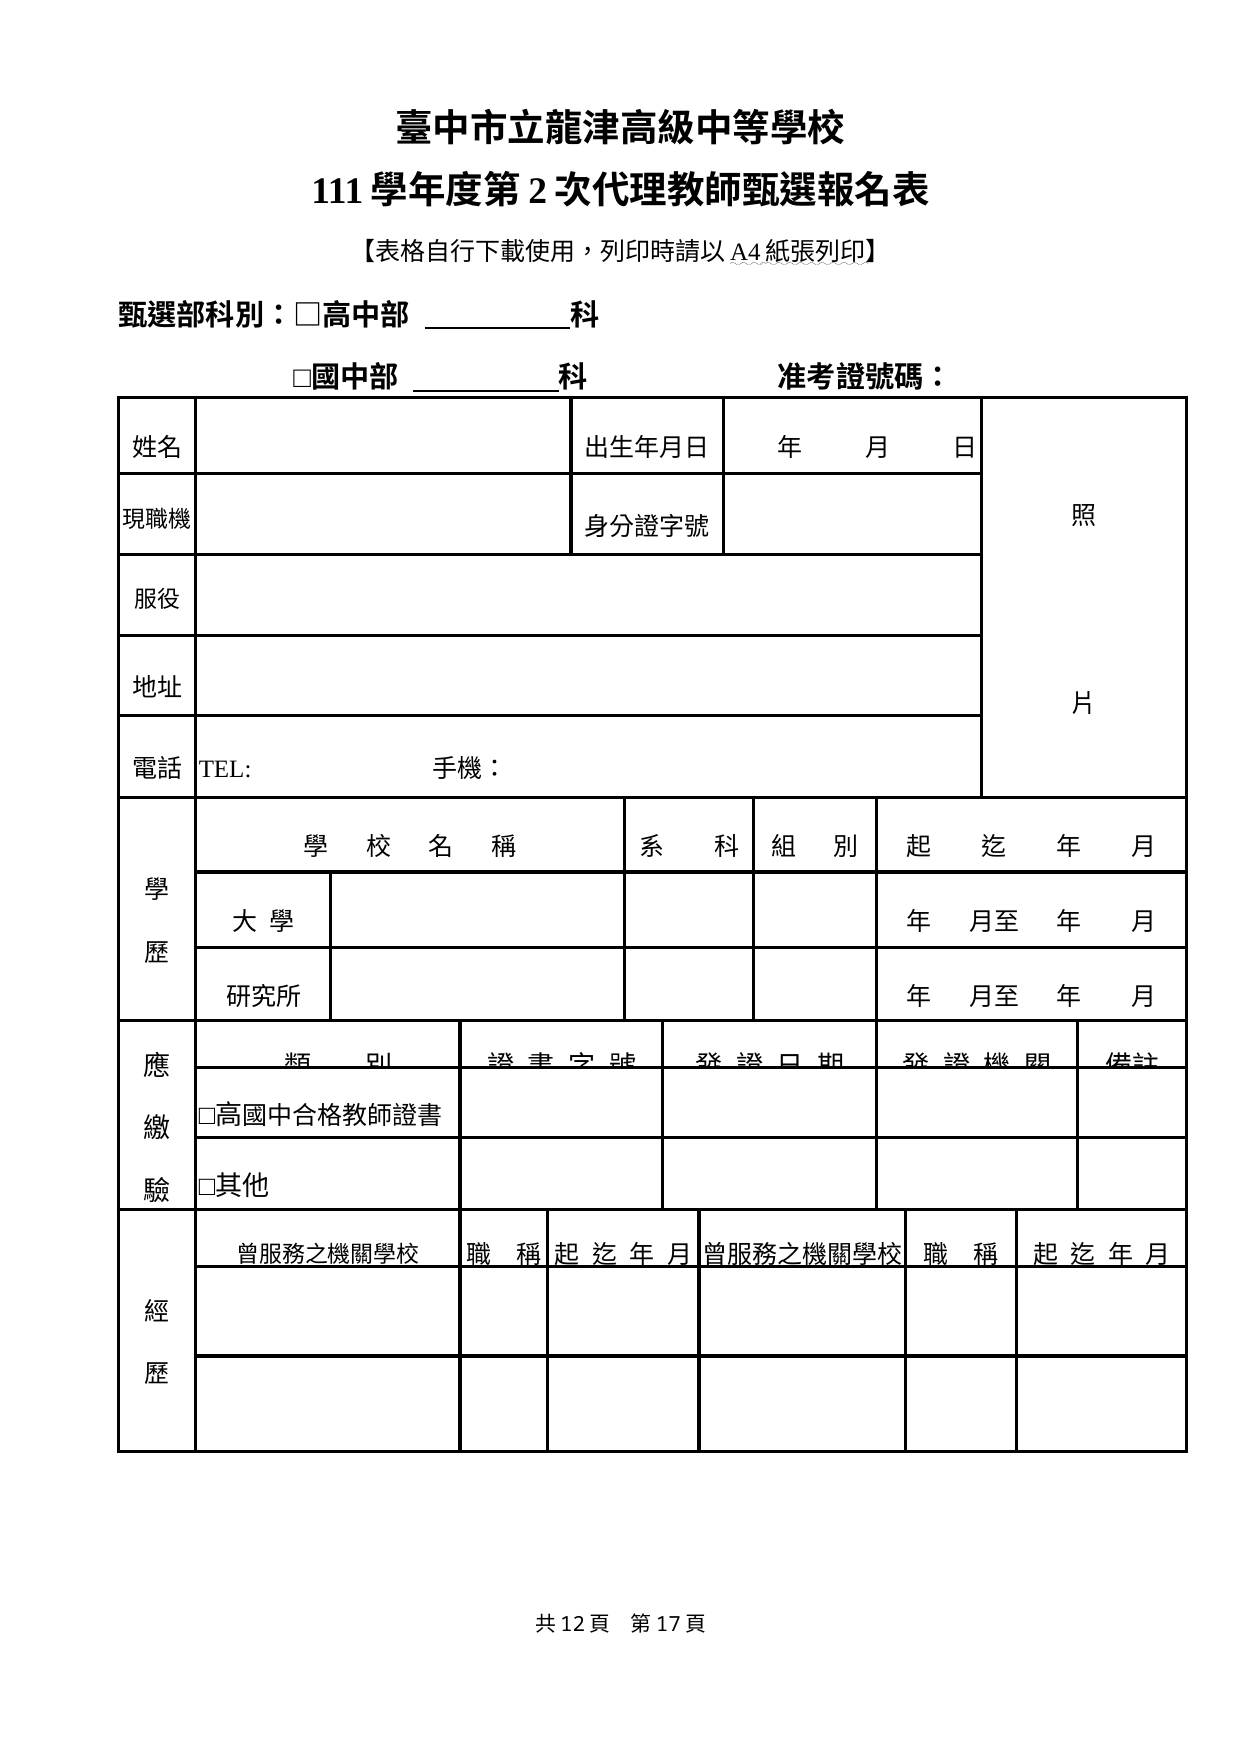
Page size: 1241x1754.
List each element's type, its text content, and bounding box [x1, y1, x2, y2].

table_cell [907, 1358, 1015, 1450]
table_cell 研究所 [197, 949, 329, 1019]
table_cell 現職機關學校 [120, 475, 194, 553]
table_cell [332, 949, 623, 1019]
table_cell 電話 [120, 717, 194, 796]
table_cell 職 稱 [462, 1211, 546, 1265]
table_cell 曾服務之機關學校 [701, 1211, 904, 1265]
table_cell 學 歷 [120, 799, 194, 1019]
table_cell [755, 874, 875, 946]
table_cell 發 證 機 關 [878, 1022, 1076, 1066]
table_cell [725, 475, 980, 553]
table_cell [462, 1069, 624, 1136]
text □國中部 科 准考證號碼： [118, 333, 1122, 396]
table_cell 身分證字號 [573, 475, 722, 553]
table_cell 備註 [1079, 1022, 1185, 1066]
table_cell [1079, 1139, 1185, 1208]
table_cell [462, 1139, 624, 1208]
table_cell 經 歷 [120, 1211, 194, 1450]
table_cell 發 證 日 期 [664, 1022, 875, 1066]
table_cell 起 迄 年 月 [1018, 1211, 1185, 1265]
table_cell 學 校 名 稱 [197, 799, 623, 870]
table_cell 類 別 [197, 1022, 458, 1066]
table_cell 起 迄 年 月 [878, 799, 1185, 870]
table_cell 大 學 [197, 874, 329, 946]
table_cell [549, 1358, 697, 1450]
table_cell [664, 1139, 875, 1208]
text 甄選部科別：□高中部 科 [118, 271, 1122, 333]
table_cell [1018, 1358, 1185, 1450]
table_cell [664, 1069, 875, 1136]
table_cell [624, 1139, 661, 1208]
table_cell [624, 1069, 661, 1136]
table_cell 系 科 [626, 799, 752, 870]
table_cell 服役 情形 [120, 556, 194, 634]
table_cell [907, 1268, 1015, 1354]
table_cell [197, 1268, 458, 1354]
table_cell TEL: 手機： [197, 717, 980, 796]
table_cell [701, 1358, 904, 1450]
table_cell [197, 475, 569, 553]
table_header 照 片 [983, 399, 1185, 796]
table_cell 年 月至 年 月 [878, 874, 1185, 946]
table_cell □免役 □役畢 □服役中 [197, 556, 980, 634]
table_header 姓名 [120, 399, 194, 472]
table_cell 曾服務之機關學校 [197, 1211, 458, 1265]
table_header 出生年月日 [573, 399, 722, 472]
table_cell [1079, 1069, 1185, 1136]
table_cell □其他 [197, 1139, 458, 1208]
table_cell 地址 [120, 637, 194, 713]
table_cell [878, 1069, 1076, 1136]
table_header [197, 399, 569, 472]
table_cell 職 稱 [907, 1211, 1015, 1265]
table_header 年 月 日 [725, 399, 980, 472]
table_cell □高國中合格教師證書 [197, 1069, 458, 1136]
text 【表格自行下載使用，列印時請以A4紙張列印】 [118, 208, 1122, 271]
table_cell 應 繳 驗 證 件 [120, 1022, 194, 1208]
table_cell [1018, 1268, 1185, 1354]
table_cell [197, 637, 980, 713]
table_cell [878, 1139, 1076, 1208]
table_cell [462, 1268, 546, 1354]
table_cell 證 書 字 號 [462, 1022, 661, 1066]
table_cell [701, 1268, 904, 1354]
table_cell 起 迄 年 月 [549, 1211, 697, 1265]
text 臺中市立龍津高級中等學校 [118, 83, 1122, 146]
table_cell [755, 949, 875, 1019]
table_cell [549, 1268, 697, 1354]
text 111學年度第2次代理教師甄選報名表 [118, 146, 1122, 208]
table_cell [197, 1358, 458, 1450]
table_cell 組 別 [755, 799, 875, 870]
table_cell [462, 1358, 546, 1450]
table_cell [626, 874, 752, 946]
table_cell [626, 949, 752, 1019]
table_cell [332, 874, 623, 946]
table_cell 年 月至 年 月 [878, 949, 1185, 1019]
